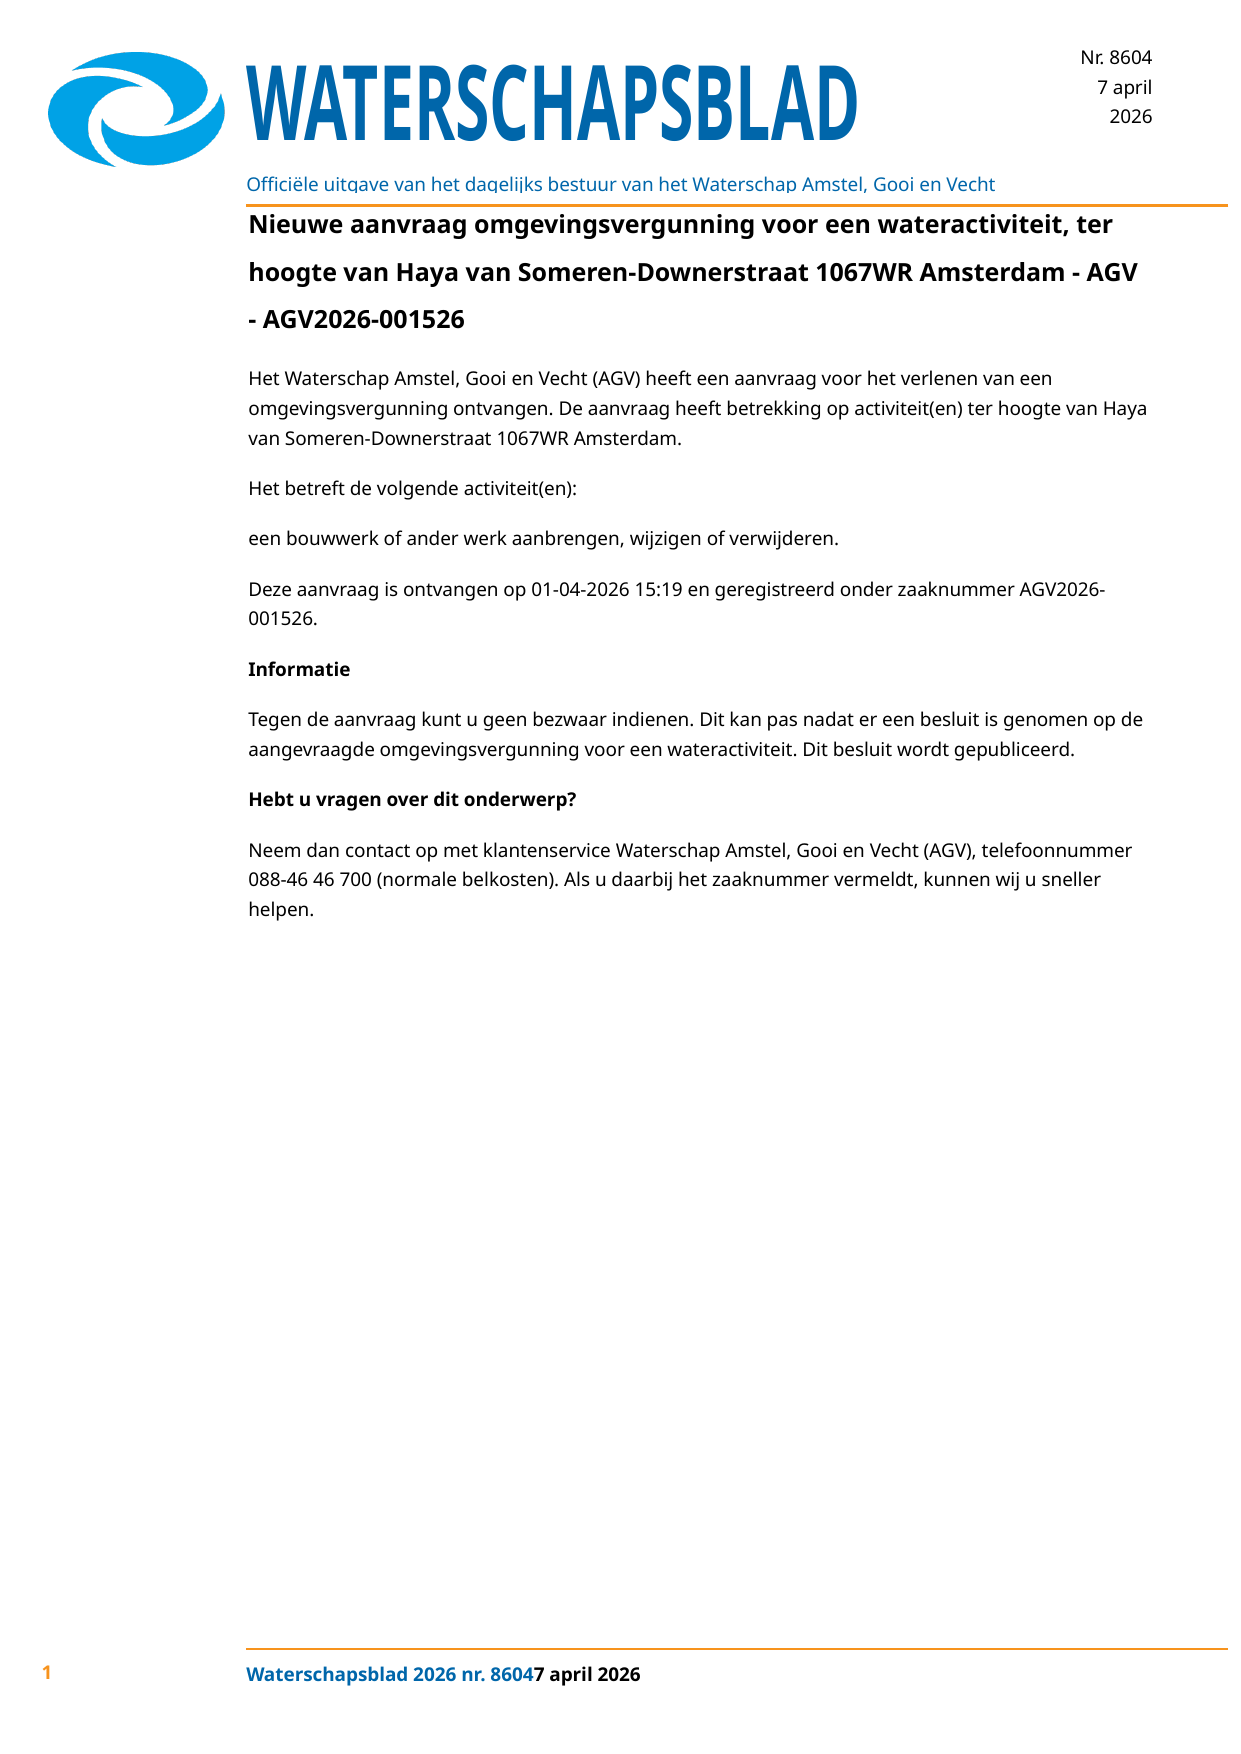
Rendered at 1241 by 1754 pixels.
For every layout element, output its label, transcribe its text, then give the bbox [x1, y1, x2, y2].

text Hebt u vragen over dit onderwerp? [248, 786, 1152, 812]
text Deze aanvraag is ontvangen op 01-04-2026 15:19 en geregistreerd onder zaaknummer AGV2026-001526. [248, 576, 1152, 631]
text Informatie [248, 656, 1152, 682]
text Tegen de aanvraag kunt u geen bezwaar indienen. Dit kan pas nadat er een besluit is genomen op de aangevraagde omgevingsvergunning voor een wateractiviteit. Dit besluit wordt gepubliceerd. [248, 706, 1152, 762]
picture [41, 47, 231, 172]
text Neem dan contact op met klantenservice Waterschap Amstel, Gooi en Vecht (AGV), telefoonnummer 088-46 46 700 (normale belkosten). Als u daarbij het zaaknummer vermeldt, kunnen wij u sneller helpen. [248, 837, 1152, 922]
text Het Waterschap Amstel, Gooi en Vecht (AGV) heeft een aanvraag voor het verlenen van een omgevingsvergunning ontvangen. De aanvraag heeft betrekking op activiteit(en) ter hoogte van Haya van Someren-Downerstraat 1067WR Amsterdam. [248, 366, 1152, 450]
text een bouwwerk of ander werk aanbrengen, wijzigen of verwijderen. [248, 526, 1152, 551]
text Nieuwe aanvraag omgevingsvergunning voor een wateractiviteit, ter hoogte van Haya van Someren-Downerstraat 1067WR Amsterdam - AGV - AGV2026-001526 [248, 207, 1152, 336]
text Het betreft de volgende activiteit(en): [248, 475, 1152, 501]
